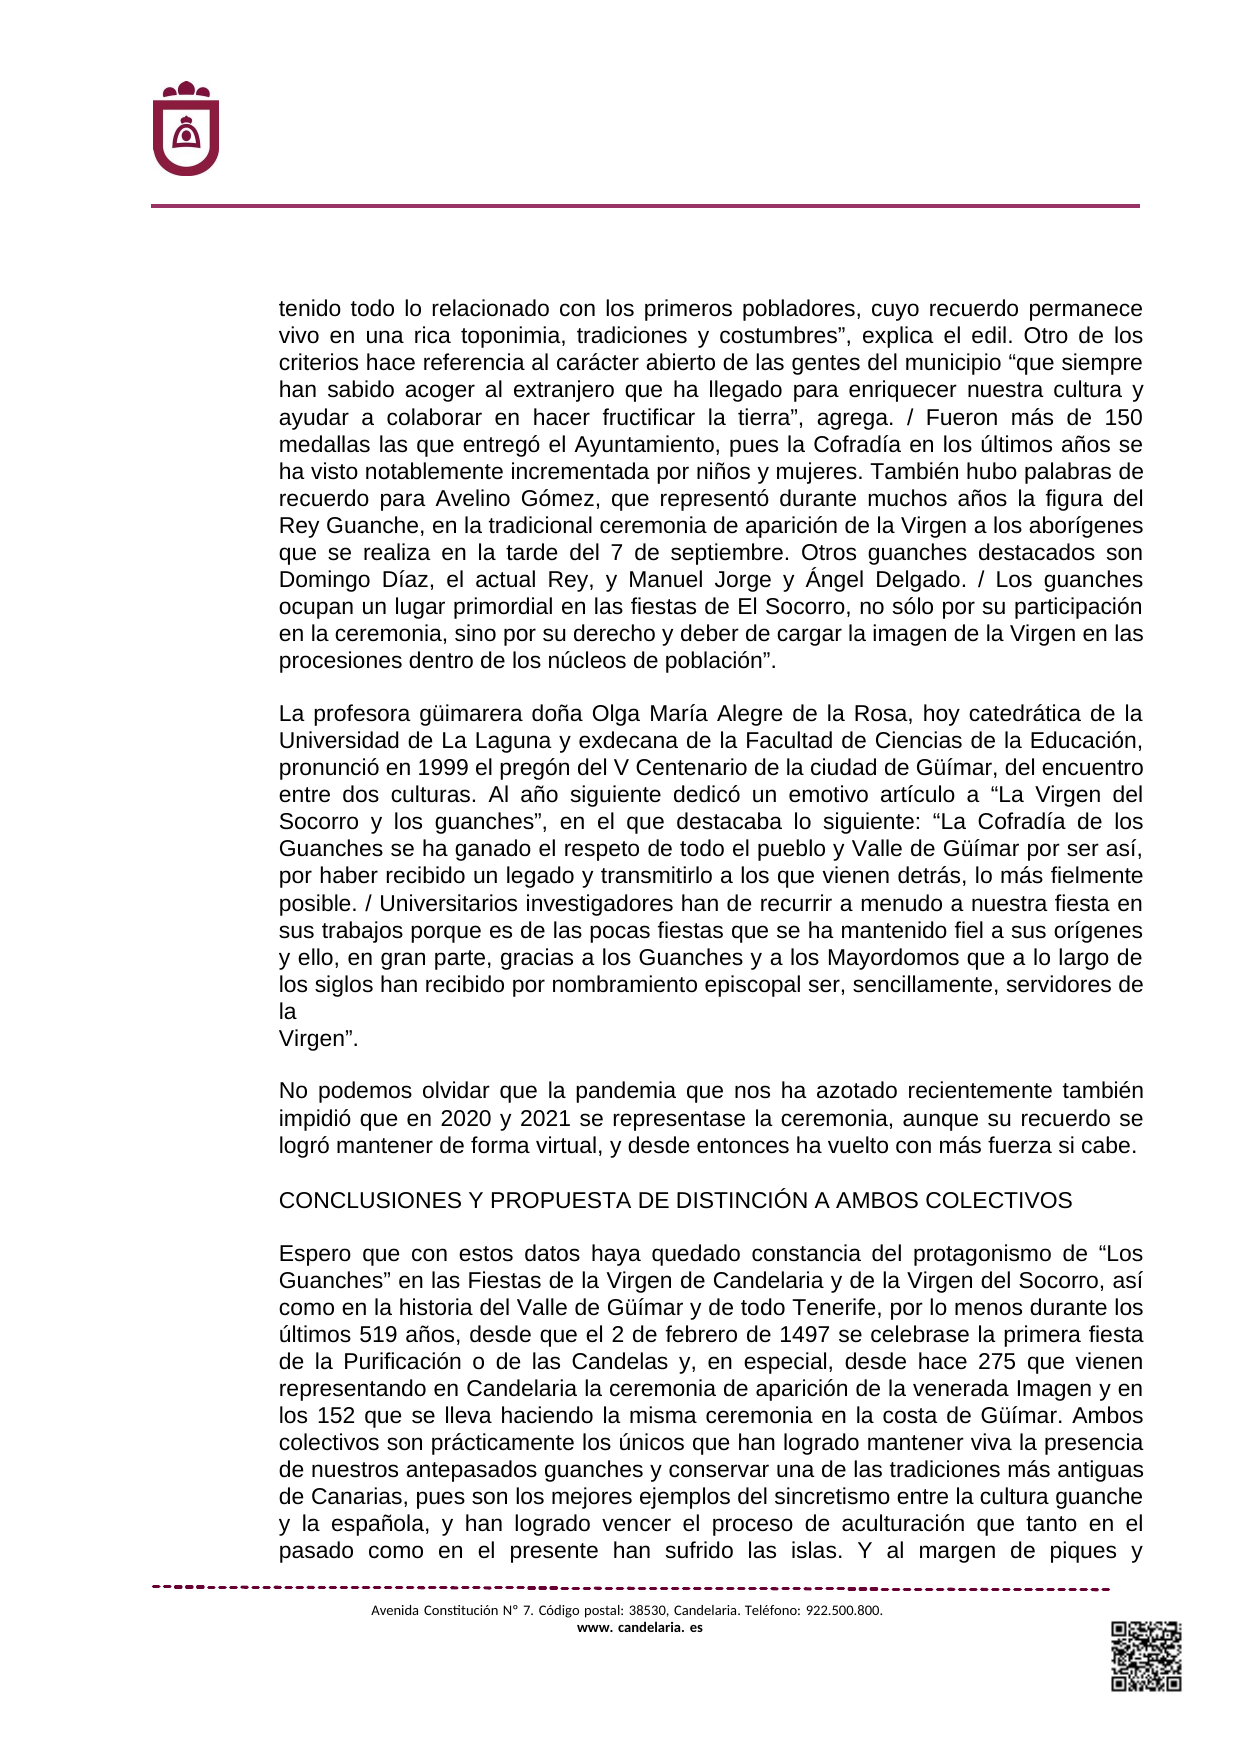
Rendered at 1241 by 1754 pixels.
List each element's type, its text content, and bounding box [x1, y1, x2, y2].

text CONCLUSIONES Y PROPUESTA DE DISTINCIÓN A AMBOS COLECTIVOS [279, 1187, 1144, 1213]
text Virgen”. [279, 1025, 1144, 1051]
text La profesora güimarera doña Olga María Alegre de la Rosa, hoy catedrática de la Universidad de La Laguna y exdecana de la Facultad de Ciencias de la Educación, pronunció en 1999 el pregón del V Centenario de la ciudad de Güímar, del encuentro entre dos culturas. Al año siguiente dedicó un emotivo artículo a “La Virgen del Socorro y los guanches”, en el que destacaba lo siguiente: “La Cofradía de los Guanches se ha ganado el respeto de todo el pueblo y Valle de Güímar por ser así, por haber recibido un legado y transmitirlo a los que vienen detrás, lo más fielmente posible. / Universitarios investigadores han de recurrir a menudo a nuestra fiesta en sus trabajos porque es de las pocas fiestas que se ha mantenido fiel a sus orígenes y ello, en gran parte, gracias a los Guanches y a los Mayordomos que a lo largo de los siglos han recibido por nombramiento episcopal ser, sencillamente, servidores de la [279, 700, 1144, 1024]
text Espero que con estos datos haya quedado constancia del protagonismo de “Los Guanches” en las Fiestas de la Virgen de Candelaria y de la Virgen del Socorro, así como en la historia del Valle de Güímar y de todo Tenerife, por lo menos durante los últimos 519 años, desde que el 2 de febrero de 1497 se celebrase la primera fiesta de la Purificación o de las Candelas y, en especial, desde hace 275 que vienen representando en Candelaria la ceremonia de aparición de la venerada Imagen y en los 152 que se lleva haciendo la misma ceremonia en la costa de Güímar. Ambos colectivos son prácticamente los únicos que han logrado mantener viva la presencia de nuestros antepasados guanches y conservar una de las tradiciones más antiguas de Canarias, pues son los mejores ejemplos del sincretismo entre la cultura guanche y la española, y han logrado vencer el proceso de aculturación que tanto en el pasado como en el presente han sufrido las islas. Y al margen de piques y [279, 1239, 1144, 1564]
text No podemos olvidar que la pandemia que nos ha azotado recientemente también impidió que en 2020 y 2021 se representase la ceremonia, aunque su recuerdo se logró mantener de forma virtual, y desde entonces ha vuelto con más fuerza si cabe. [279, 1077, 1144, 1158]
text tenido todo lo relacionado con los primeros pobladores, cuyo recuerdo permanece vivo en una rica toponimia, tradiciones y costumbres”, explica el edil. Otro de los criterios hace referencia al carácter abierto de las gentes del municipio “que siempre han sabido acoger al extranjero que ha llegado para enriquecer nuestra cultura y ayudar a colaborar en hacer fructificar la tierra”, agrega. / Fueron más de 150 medallas las que entregó el Ayuntamiento, pues la Cofradía en los últimos años se ha visto notablemente incrementada por niños y mujeres. También hubo palabras de recuerdo para Avelino Gómez, que representó durante muchos años la figura del Rey Guanche, en la tradicional ceremonia de aparición de la Virgen a los aborígenes que se realiza en la tarde del 7 de septiembre. Otros guanches destacados son Domingo Díaz, el actual Rey, y Manuel Jorge y Ángel Delgado. / Los guanches ocupan un lugar primordial en las fiestas de El Socorro, no sólo por su participación en la ceremonia, sino por su derecho y deber de cargar la imagen de la Virgen en las procesiones dentro de los núcleos de población”. [279, 295, 1144, 674]
